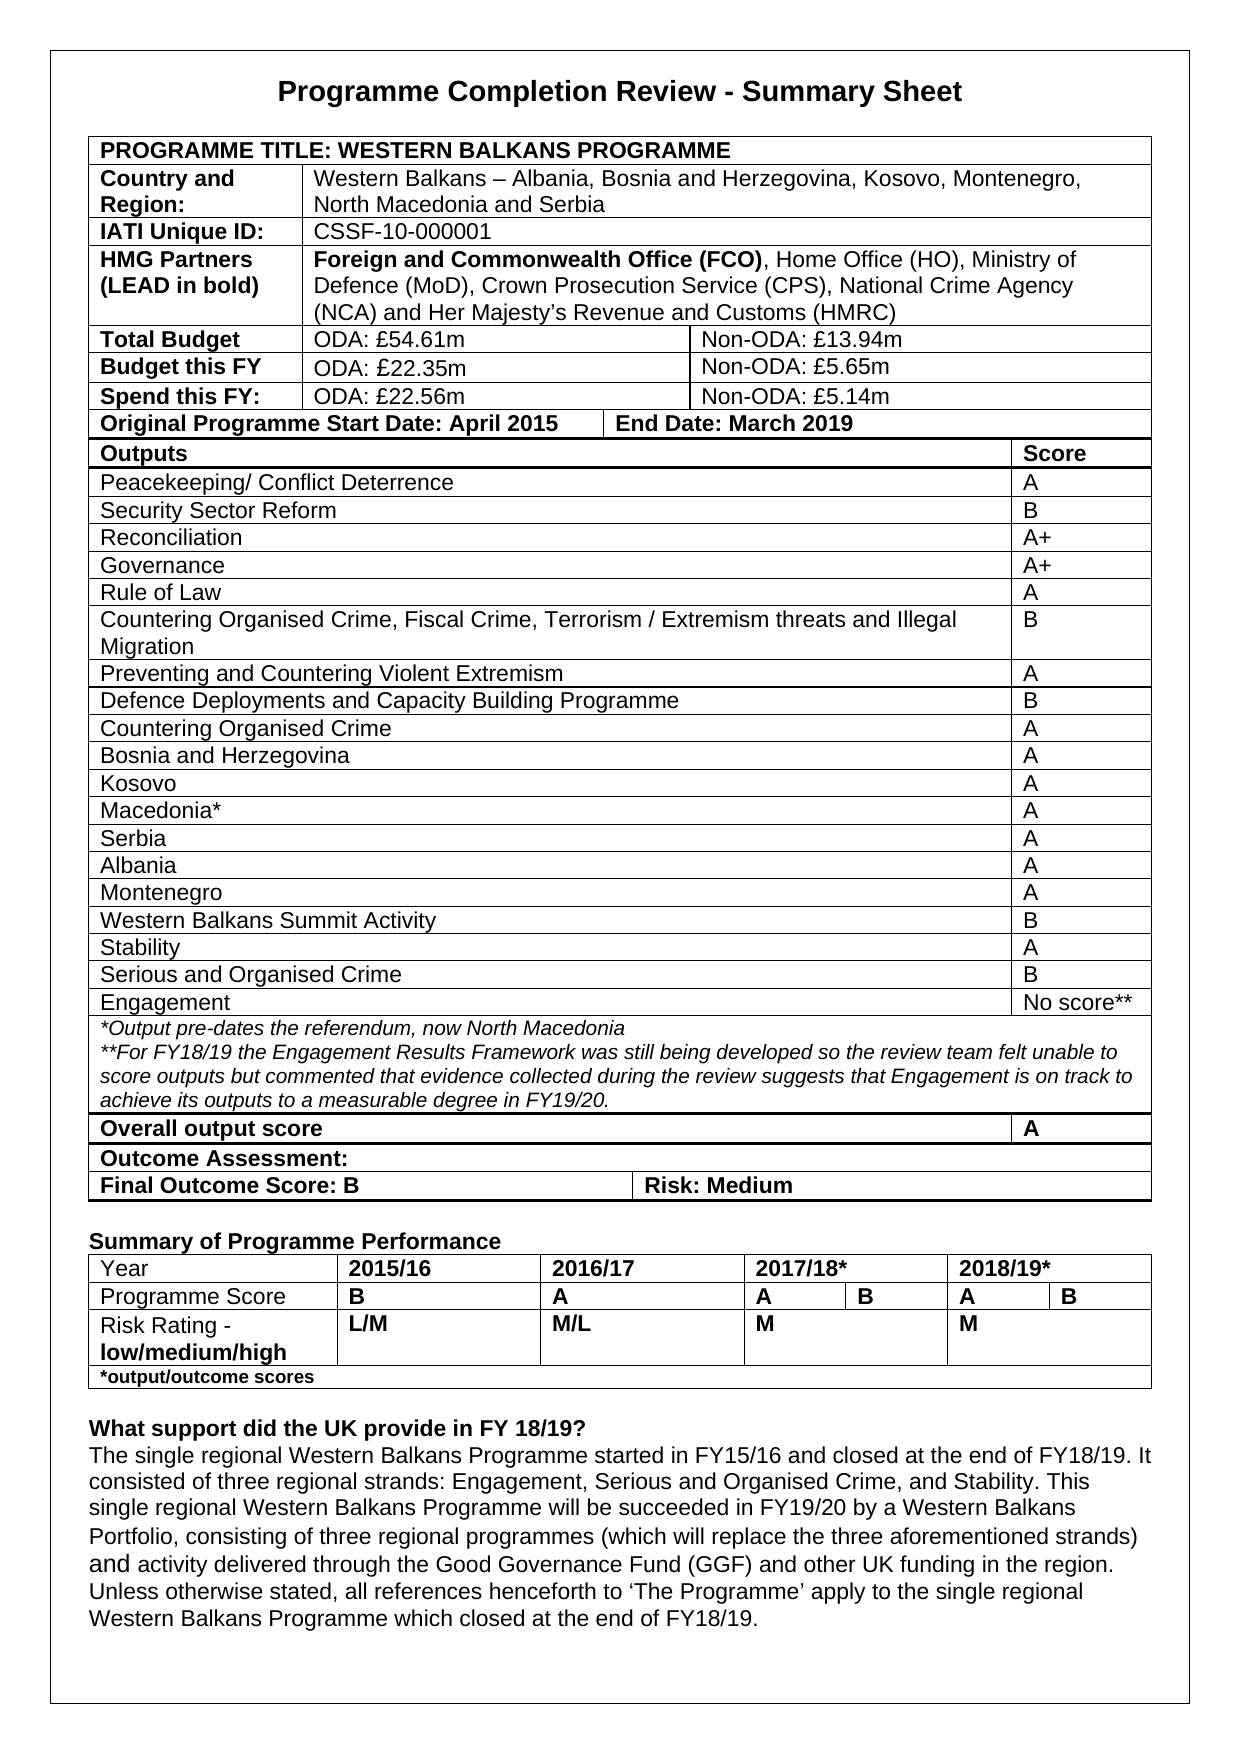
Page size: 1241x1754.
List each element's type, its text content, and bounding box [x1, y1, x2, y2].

table_cell ODA: £54.61m [303, 326, 689, 352]
table_cell Stability [89, 934, 1011, 960]
table_cell Countering Organised Crime [89, 715, 1011, 741]
table_cell Bosnia and Herzegovina [89, 742, 1011, 769]
table_header Year [89, 1255, 337, 1282]
table_cell A [1012, 825, 1151, 851]
text Programme Completion Review - Summary Sheet [89, 74, 1152, 107]
table_cell M [745, 1310, 947, 1365]
table_cell Overall output score [89, 1115, 1011, 1142]
table_cell A [1012, 797, 1151, 823]
table_cell A [1012, 579, 1151, 605]
table_header 2018/19* [948, 1255, 1151, 1282]
table_cell A [1012, 742, 1151, 769]
table_cell A [1012, 1115, 1151, 1142]
table_cell Non-ODA: £5.65m [691, 353, 1151, 382]
table_cell B [1050, 1283, 1151, 1309]
table_cell B [1012, 606, 1151, 659]
table_header 2017/18* [745, 1255, 947, 1282]
table_cell Spend this FY: [89, 383, 302, 409]
table_cell A [1012, 770, 1151, 796]
table_cell A+ [1012, 552, 1151, 578]
table_cell CSSF-10-000001 [303, 218, 1151, 245]
table_cell Security Sector Reform [89, 497, 1011, 523]
table_cell A [745, 1283, 845, 1309]
text Summary of Programme Performance [89, 1228, 1152, 1254]
table_cell Western Balkans – Albania, Bosnia and Herzegovina, Kosovo, Montenegro, North Macedonia and Serbia [303, 165, 1151, 217]
table_cell A [1012, 934, 1151, 960]
table_cell B [1012, 497, 1151, 523]
table_cell Outcome Assessment: [89, 1145, 1151, 1171]
table_cell B [1012, 907, 1151, 933]
table_cell B [846, 1283, 947, 1309]
table_cell A [1012, 852, 1151, 878]
table_cell *Output pre-dates the referendum, now North Macedonia **For FY18/19 the Engagement Results Framework was still being developed so the review team felt unable to score outputs but commented that evidence collected during the review suggests that Engagement is on track to achieve its outputs to a measurable degree in FY19/20. [89, 1016, 1151, 1112]
table_cell M [948, 1310, 1151, 1365]
table_cell HMG Partners (LEAD in bold) [89, 246, 302, 325]
table_cell End Date: March 2019 [604, 410, 1151, 437]
table_cell A [541, 1283, 744, 1309]
table_cell A [1012, 660, 1151, 686]
table_cell A [948, 1283, 1049, 1309]
table_cell M/L [541, 1310, 744, 1365]
table_header 2016/17 [541, 1255, 744, 1282]
table_cell Macedonia* [89, 797, 1011, 823]
table_cell Budget this FY [89, 353, 302, 382]
table_cell Kosovo [89, 770, 1011, 796]
table_cell B [1012, 688, 1151, 714]
table_cell A+ [1012, 524, 1151, 551]
table_cell IATI Unique ID: [89, 218, 302, 245]
table_cell Peacekeeping/ Conflict Deterrence [89, 469, 1011, 496]
table_cell Foreign and Commonwealth Office (FCO), Home Office (HO), Ministry of Defence (MoD), Crown Prosecution Service (CPS), National Crime Agency (NCA) and Her Majesty’s Revenue and Customs (HMRC) [303, 246, 1151, 325]
table_header 2015/16 [338, 1255, 540, 1282]
table_cell Albania [89, 852, 1011, 878]
table_cell No score** [1012, 989, 1151, 1015]
text What support did the UK provide in FY 18/19? [89, 1415, 1152, 1442]
table_cell L/M [338, 1310, 540, 1365]
table_cell Outputs [89, 440, 1011, 466]
table_cell B [1012, 961, 1151, 988]
table_cell Montenegro [89, 879, 1011, 906]
table_cell Reconciliation [89, 524, 1011, 551]
table_cell Countering Organised Crime, Fiscal Crime, Terrorism / Extremism threats and Illegal Migration [89, 606, 1011, 659]
table_cell A [1012, 469, 1151, 496]
table_cell Risk Rating - low/medium/high [89, 1310, 337, 1365]
table_cell Score [1012, 440, 1151, 466]
text The single regional Western Balkans Programme started in FY15/16 and closed at the end of FY18/19. It consisted of three regional strands: Engagement, Serious and Organised Crime, and Stability. This single regional Western Balkans Programme will be succeeded in FY19/20 by a Western Balkans Portfolio, consisting of three regional programmes (which will replace the three aforementioned strands) and activity delivered through the Good Governance Fund (GGF) and other UK funding in the region. Unless otherwise stated, all references henceforth to ‘The Programme’ apply to the single regional Western Balkans Programme which closed at the end of FY18/19. [89, 1442, 1152, 1631]
table_cell Total Budget [89, 326, 302, 352]
table_cell Original Programme Start Date: April 2015 [89, 410, 603, 437]
table_cell Programme Score [89, 1283, 337, 1309]
table_cell Rule of Law [89, 579, 1011, 605]
table_cell Western Balkans Summit Activity [89, 907, 1011, 933]
table_cell Serious and Organised Crime [89, 961, 1011, 988]
table_cell ODA: £22.35m [303, 353, 689, 382]
table_cell Non-ODA: £5.14m [691, 383, 1151, 409]
table_cell Preventing and Countering Violent Extremism [89, 660, 1011, 686]
table_cell B [338, 1283, 540, 1309]
table_cell Defence Deployments and Capacity Building Programme [89, 688, 1011, 714]
table_header PROGRAMME TITLE: WESTERN BALKANS PROGRAMME [89, 137, 1151, 163]
table_cell Serbia [89, 825, 1011, 851]
table_cell Non-ODA: £13.94m [691, 326, 1151, 352]
table_cell A [1012, 879, 1151, 906]
table_cell *output/outcome scores [89, 1366, 1151, 1388]
table_cell Risk: Medium [633, 1172, 1151, 1198]
table_cell A [1012, 715, 1151, 741]
table_cell Governance [89, 552, 1011, 578]
table_cell ODA: £22.56m [303, 383, 689, 409]
table_cell Final Outcome Score: B [89, 1172, 632, 1198]
table_cell Country and Region: [89, 165, 302, 217]
table_cell Engagement [89, 989, 1011, 1015]
